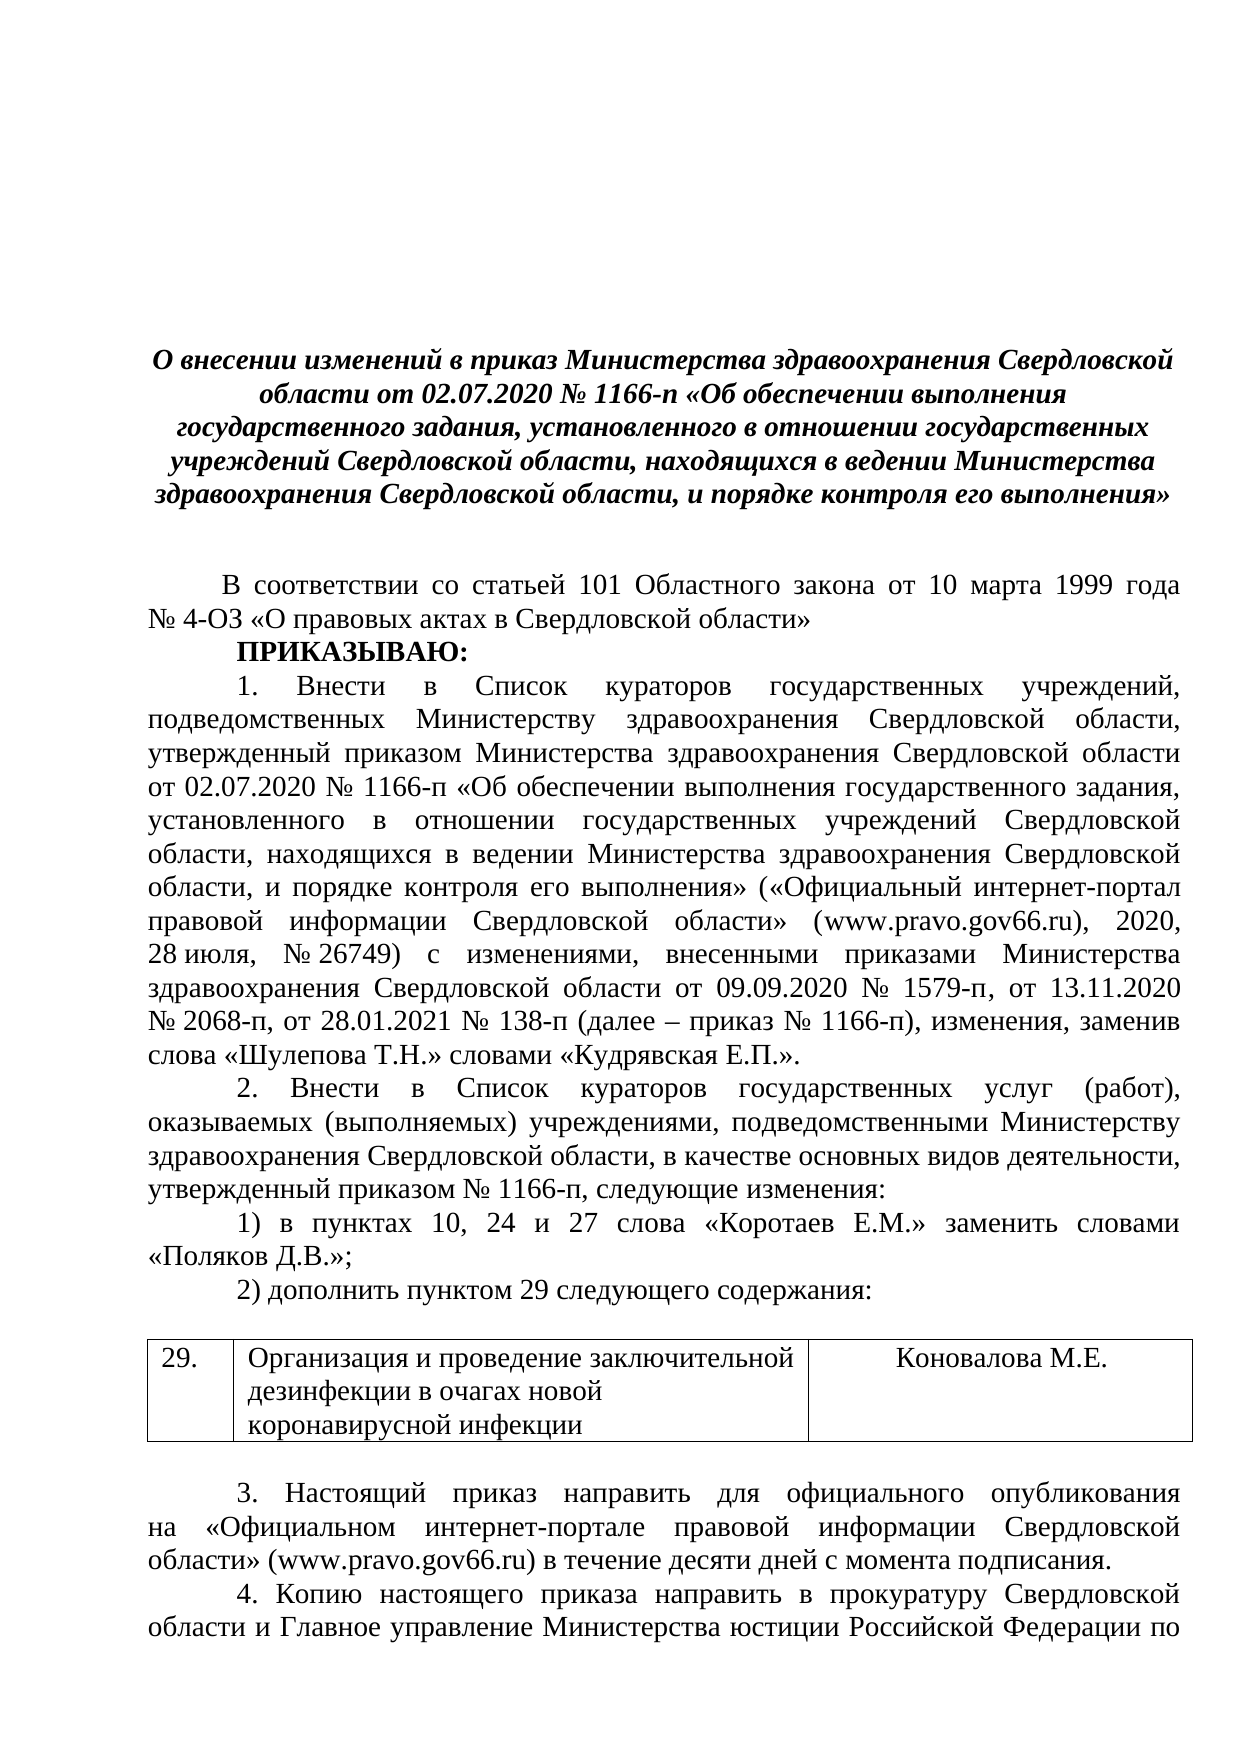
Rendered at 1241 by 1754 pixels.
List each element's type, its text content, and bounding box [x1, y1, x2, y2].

text 1. Внести в Список кураторов государственных учреждений, подведомственных Министерству здравоохранения Свердловской области, утвержденный приказом Министерства здравоохранения Свердловской области от 02.07.2020 № 1166-п «Об обеспечении выполнения государственного задания, установленного в отношении государственных учреждений Свердловской области, находящихся в ведении Министерства здравоохранения Свердловской области, и порядке контроля его выполнения» («Официальный интернет-портал правовой информации Свердловской области» (www.pravo.gov66.ru), 2020, 28 июля, № 26749) с изменениями, внесенными приказами Министерства здравоохранения Свердловской области от 09.09.2020 № 1579-п, от 13.11.2020 № 2068-п, от 28.01.2021 № 138-п (далее – приказ № 1166-п), изменения, заменив слова «Шулепова Т.Н.» словами «Кудрявская Е.П.». [148, 668, 1181, 1071]
text 2) дополнить пунктом 29 следующего содержания: [148, 1272, 1181, 1305]
table_header Организация и проведение заключительной дезинфекции в очагах новой коронавирусной инфекции [234, 1340, 808, 1441]
table_header 29. [148, 1340, 233, 1441]
table_header Коновалова М.Е. [809, 1340, 1192, 1441]
title В соответствии со статьей 101 Областного закона от 10 марта 1999 года № 4‑ОЗ «О правовых актах в Свердловской области» [148, 567, 1181, 634]
text 3. Настоящий приказ направить для официального опубликования на «Официальном интернет-портале правовой информации Свердловской области» (www.pravo.gov66.ru) в течение десяти дней с момента подписания. [148, 1475, 1181, 1576]
text 1) в пунктах 10, 24 и 27 слова «Коротаев Е.М.» заменить словами «Поляков Д.В.»; [148, 1205, 1181, 1272]
text О внесении изменений в приказ Министерства здравоохранения Свердловской области от 02.07.2020 № 1166-п «Об обеспечении выполнения государственного задания, установленного в отношении государственных учреждений Свердловской области, находящихся в ведении Министерства здравоохранения Свердловской области, и порядке контроля его выполнения» [148, 342, 1181, 510]
text 4. Копию настоящего приказа направить в прокуратуру Свердловской области и Главное управление Министерства юстиции Российской Федерации по [148, 1576, 1181, 1643]
text 2. Внести в Список кураторов государственных услуг (работ), оказываемых (выполняемых) учреждениями, подведомственными Министерству здравоохранения Свердловской области, в качестве основных видов деятельности, утвержденный приказом № 1166-п, следующие изменения: [148, 1071, 1181, 1205]
text ПРИКАЗЫВАЮ: [148, 634, 1181, 668]
